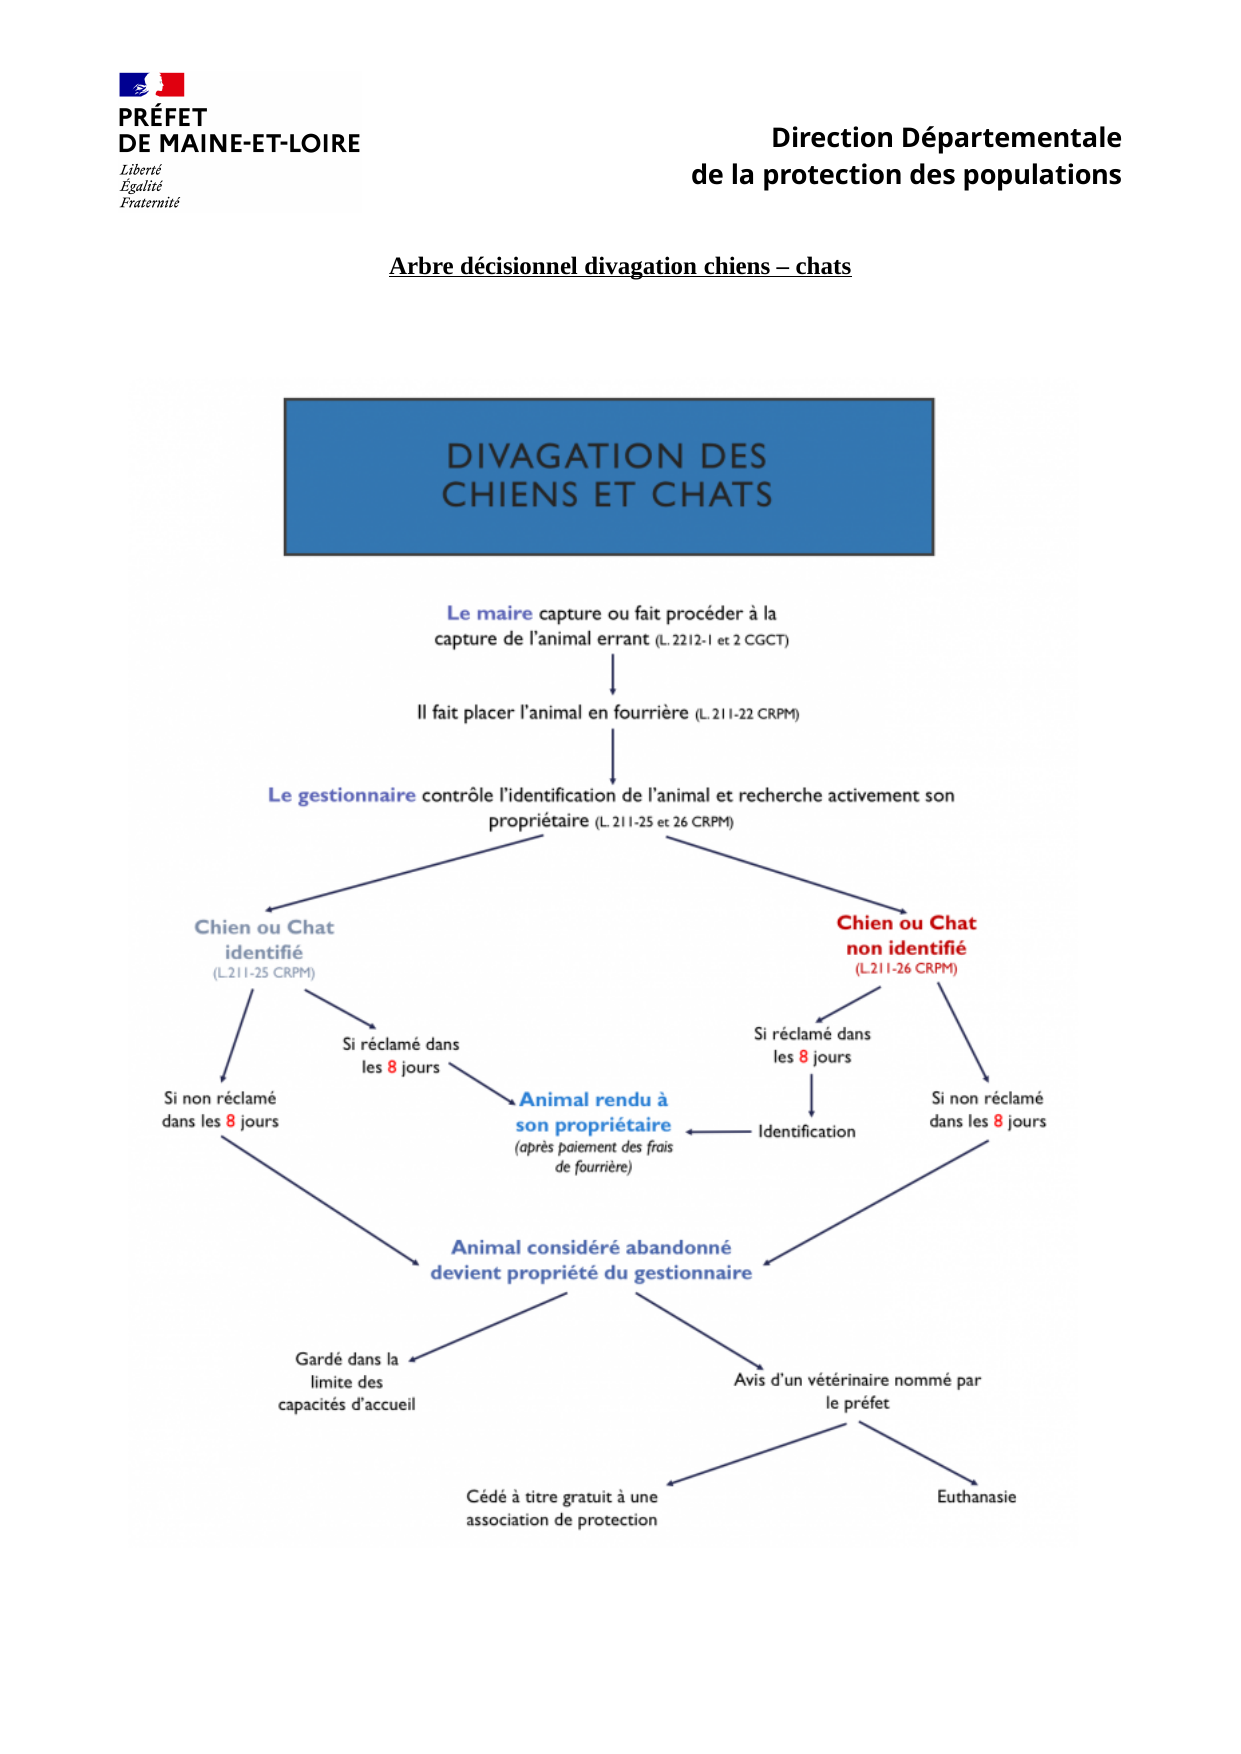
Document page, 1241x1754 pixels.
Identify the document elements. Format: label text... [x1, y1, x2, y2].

text Arbre décisionnel divagation chiens – chats [118, 251, 1122, 280]
picture [118, 71, 362, 213]
picture [118, 366, 1123, 1548]
